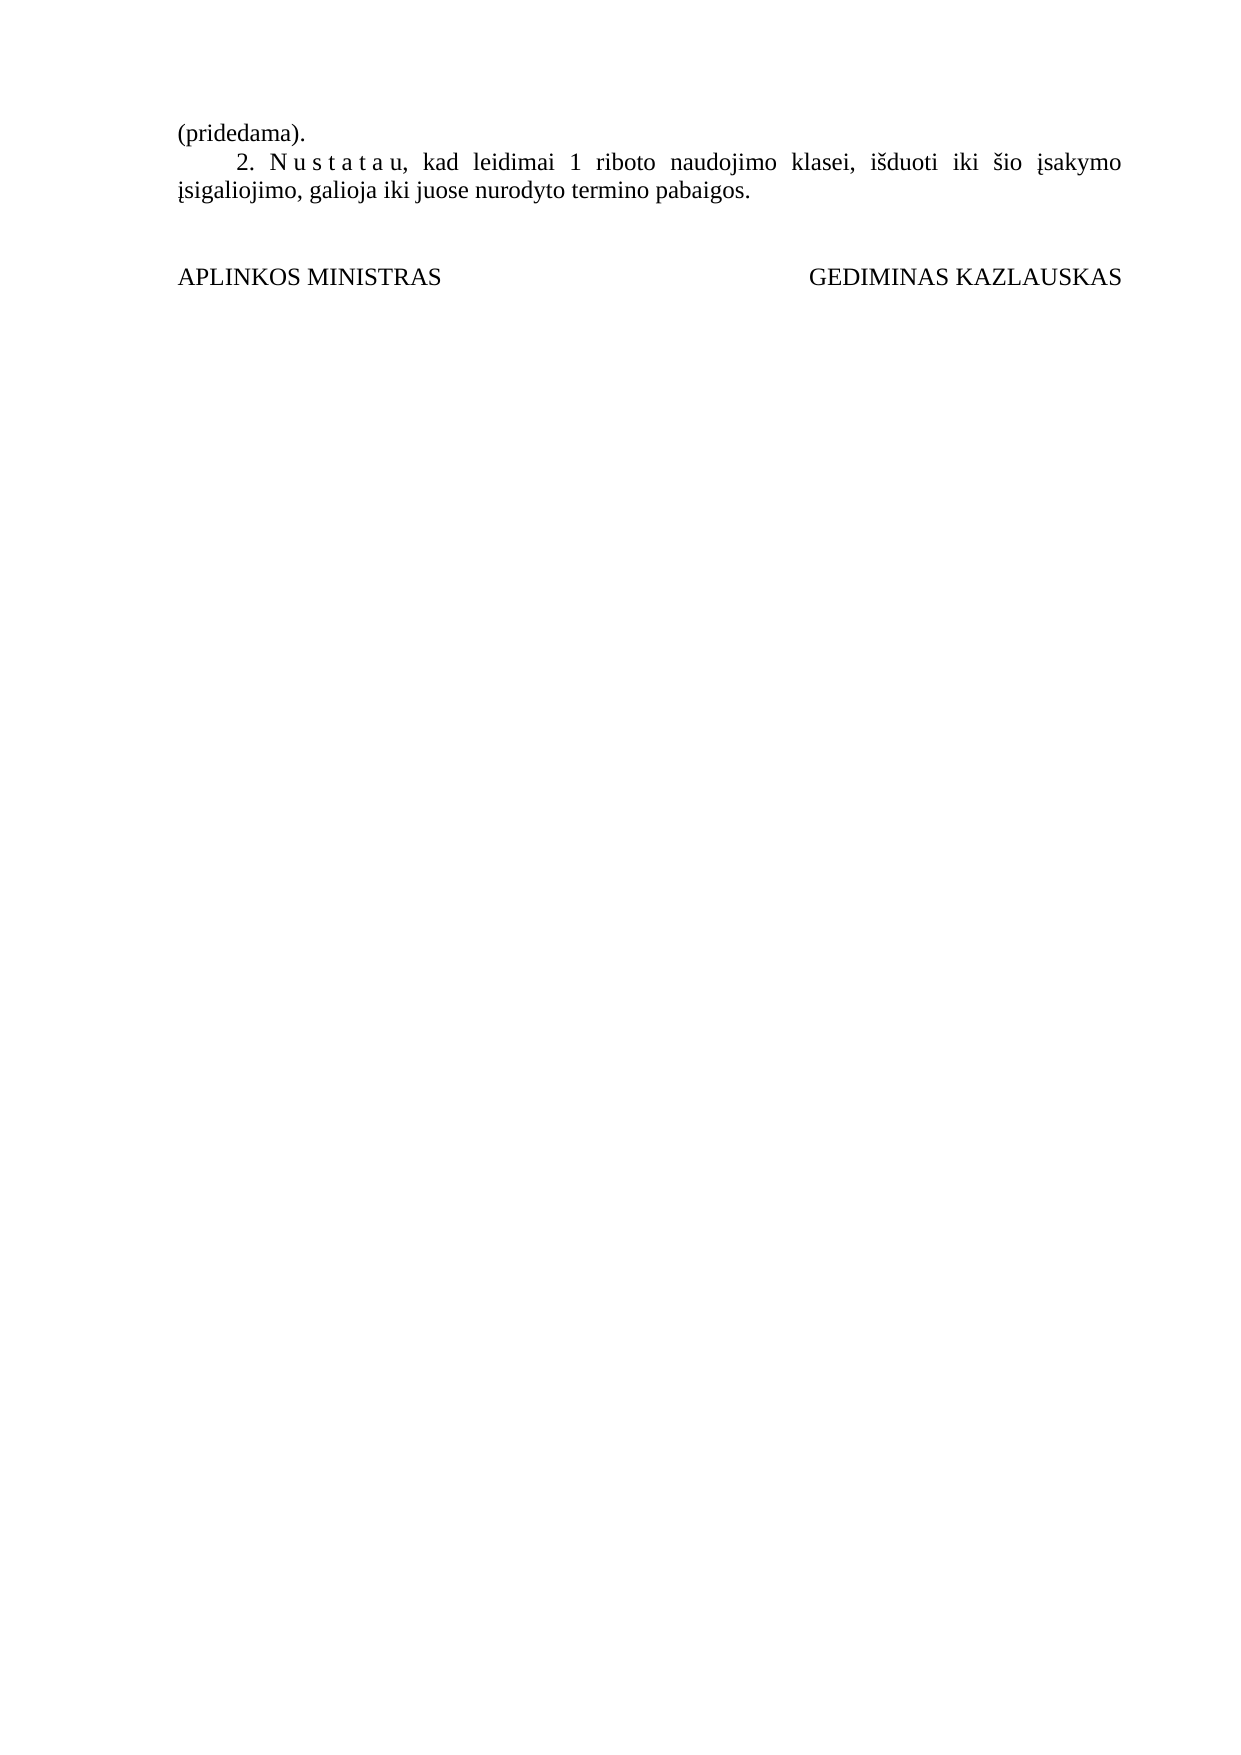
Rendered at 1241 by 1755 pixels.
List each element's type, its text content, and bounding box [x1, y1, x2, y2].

text 2. Nustatau, kad leidimai 1 riboto naudojimo klasei, išduoti iki šio įsakymo įsigaliojimo, galioja iki juose nurodyto termino pabaigos. [177, 147, 1122, 204]
text Aplinkos ministras Gediminas Kazlauskas [177, 262, 1122, 291]
text (pridedama). [177, 118, 1122, 147]
